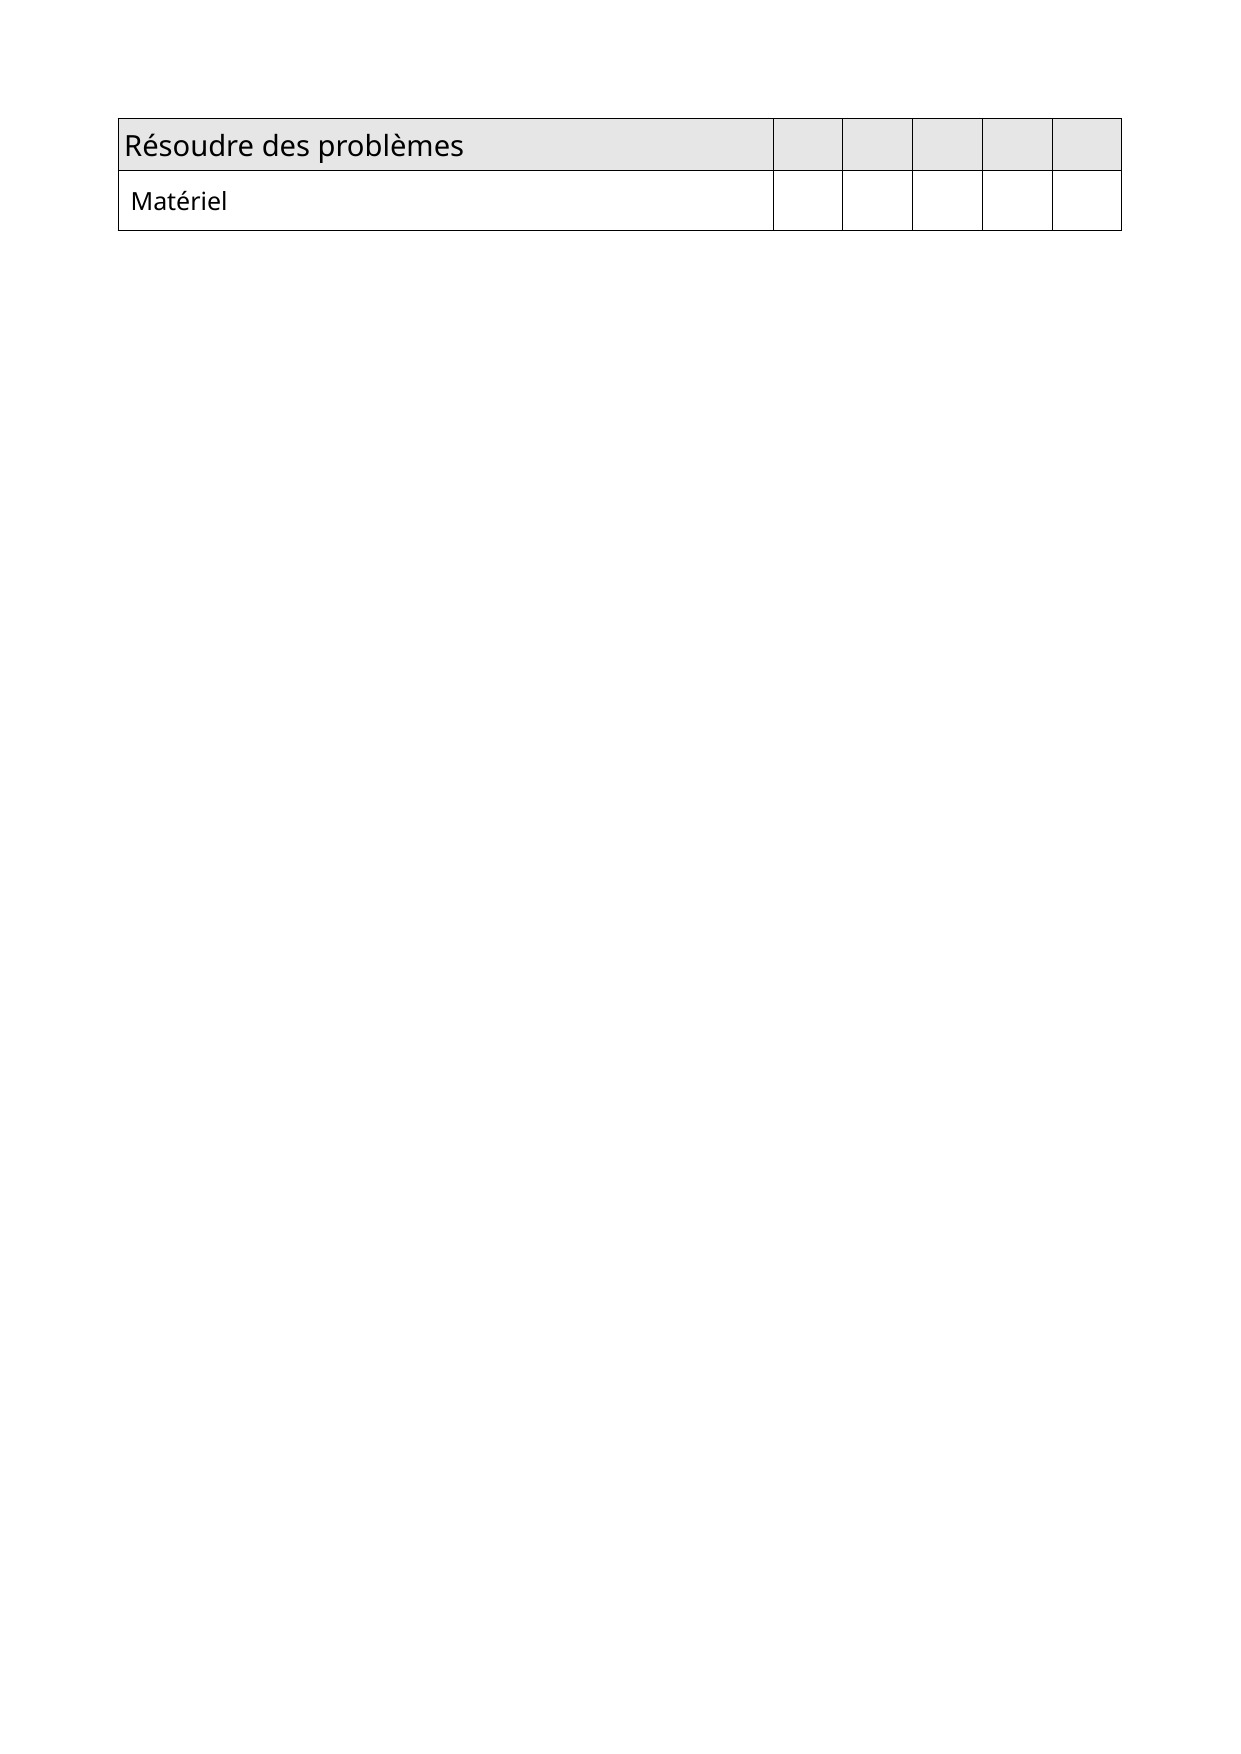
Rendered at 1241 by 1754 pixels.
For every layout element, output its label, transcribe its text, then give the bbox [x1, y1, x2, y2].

table_cell [913, 119, 982, 170]
table_cell [1053, 171, 1121, 230]
table_cell [983, 119, 1052, 170]
table_cell [1053, 119, 1121, 170]
table_cell [843, 171, 912, 230]
table_cell [774, 119, 842, 170]
table_cell [774, 171, 842, 230]
table_cell Matériel [119, 171, 773, 230]
table_cell [843, 119, 912, 170]
table_cell [913, 171, 982, 230]
table_cell Résoudre des problèmes [119, 119, 773, 170]
table_cell [983, 171, 1052, 230]
